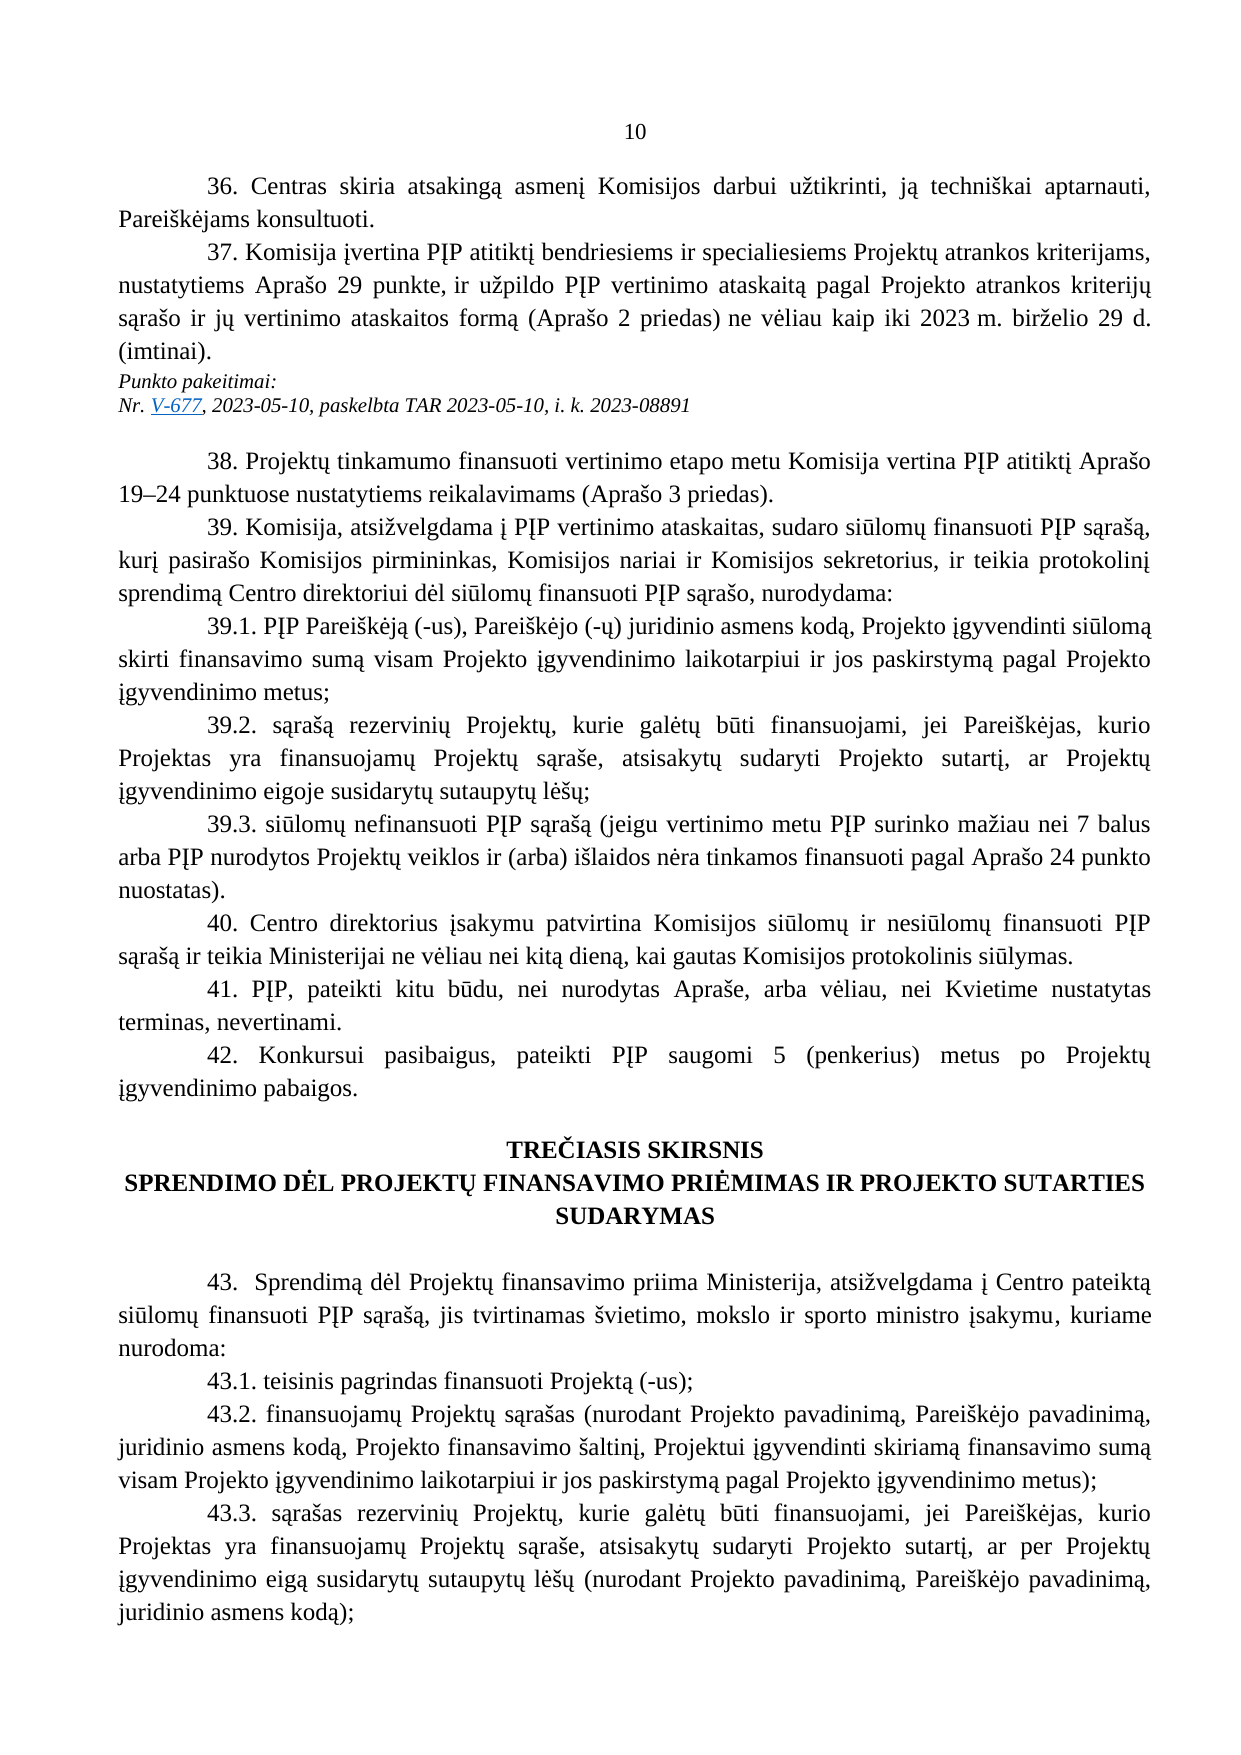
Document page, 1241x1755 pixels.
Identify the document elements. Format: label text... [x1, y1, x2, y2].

text SPRENDIMO DĖL PROJEKTŲ FINANSAVIMO PRIĖMIMAS IR PROJEKTO SUTARTIES SUDARYMAS [118, 1168, 1152, 1230]
text 43.1. teisinis pagrindas finansuoti Projektą (-us); [118, 1366, 1152, 1395]
text 43. Sprendimą dėl Projektų finansavimo priima Ministerija, atsižvelgdama į Centro pateiktą siūlomų finansuoti PĮP sąrašą, jis tvirtinamas švietimo, mokslo ir sporto ministro įsakymu, kuriame nurodoma: [118, 1267, 1152, 1362]
text 37. Komisija įvertina PĮP atitiktį bendriesiems ir specialiesiems Projektų atrankos kriterijams, nustatytiems Aprašo 29 punkte, ir užpildo PĮP vertinimo ataskaitą pagal Projekto atrankos kriterijų sąrašo ir jų vertinimo ataskaitos formą (Aprašo 2 priedas) ne vėliau kaip iki 2023 m. birželio 29 d. (imtinai). [118, 237, 1152, 365]
text 39.3. siūlomų nefinansuoti PĮP sąrašą (jeigu vertinimo metu PĮP surinko mažiau nei 7 balus arba PĮP nurodytos Projektų veiklos ir (arba) išlaidos nėra tinkamos finansuoti pagal Aprašo 24 punkto nuostatas). [118, 809, 1152, 904]
text 38. Projektų tinkamumo finansuoti vertinimo etapo metu Komisija vertina PĮP atitiktį Aprašo 19–24 punktuose nustatytiems reikalavimams (Aprašo 3 priedas). [118, 446, 1152, 508]
text 39.1. PĮP Pareiškėją (-us), Pareiškėjo (-ų) juridinio asmens kodą, Projekto įgyvendinti siūlomą skirti finansavimo sumą visam Projekto įgyvendinimo laikotarpiui ir jos paskirstymą pagal Projekto įgyvendinimo metus; [118, 611, 1152, 706]
text 40. Centro direktorius įsakymu patvirtina Komisijos siūlomų ir nesiūlomų finansuoti PĮP sąrašą ir teikia Ministerijai ne vėliau nei kitą dieną, kai gautas Komisijos protokolinis siūlymas. [118, 908, 1152, 970]
text TREČIASIS SKIRSNIS [118, 1135, 1152, 1164]
text 39.2. sąrašą rezervinių Projektų, kurie galėtų būti finansuojami, jei Pareiškėjas, kurio Projektas yra finansuojamų Projektų sąraše, atsisakytų sudaryti Projekto sutartį, ar Projektų įgyvendinimo eigoje susidarytų sutaupytų lėšų; [118, 710, 1152, 805]
text Nr. V-677, 2023-05-10, paskelbta TAR 2023-05-10, i. k. 2023-08891 [118, 393, 1152, 417]
text 36. Centras skiria atsakingą asmenį Komisijos darbui užtikrinti, ją techniškai aptarnauti, Pareiškėjams konsultuoti. [118, 171, 1152, 233]
text 41. PĮP, pateikti kitu būdu, nei nurodytas Apraše, arba vėliau, nei Kvietime nustatytas terminas, nevertinami. [118, 974, 1152, 1036]
text 39. Komisija, atsižvelgdama į PĮP vertinimo ataskaitas, sudaro siūlomų finansuoti PĮP sąrašą, kurį pasirašo Komisijos pirmininkas, Komisijos nariai ir Komisijos sekretorius, ir teikia protokolinį sprendimą Centro direktoriui dėl siūlomų finansuoti PĮP sąrašo, nurodydama: [118, 512, 1152, 607]
text Punkto pakeitimai: [118, 369, 1152, 393]
text 43.3. sąrašas rezervinių Projektų, kurie galėtų būti finansuojami, jei Pareiškėjas, kurio Projektas yra finansuojamų Projektų sąraše, atsisakytų sudaryti Projekto sutartį, ar per Projektų įgyvendinimo eigą susidarytų sutaupytų lėšų (nurodant Projekto pavadinimą, Pareiškėjo pavadinimą, juridinio asmens kodą); [118, 1498, 1152, 1626]
text 42. Konkursui pasibaigus, pateikti PĮP saugomi 5 (penkerius) metus po Projektų įgyvendinimo pabaigos. [118, 1040, 1152, 1102]
text 43.2. finansuojamų Projektų sąrašas (nurodant Projekto pavadinimą, Pareiškėjo pavadinimą, juridinio asmens kodą, Projekto finansavimo šaltinį, Projektui įgyvendinti skiriamą finansavimo sumą visam Projekto įgyvendinimo laikotarpiui ir jos paskirstymą pagal Projekto įgyvendinimo metus); [118, 1399, 1152, 1494]
